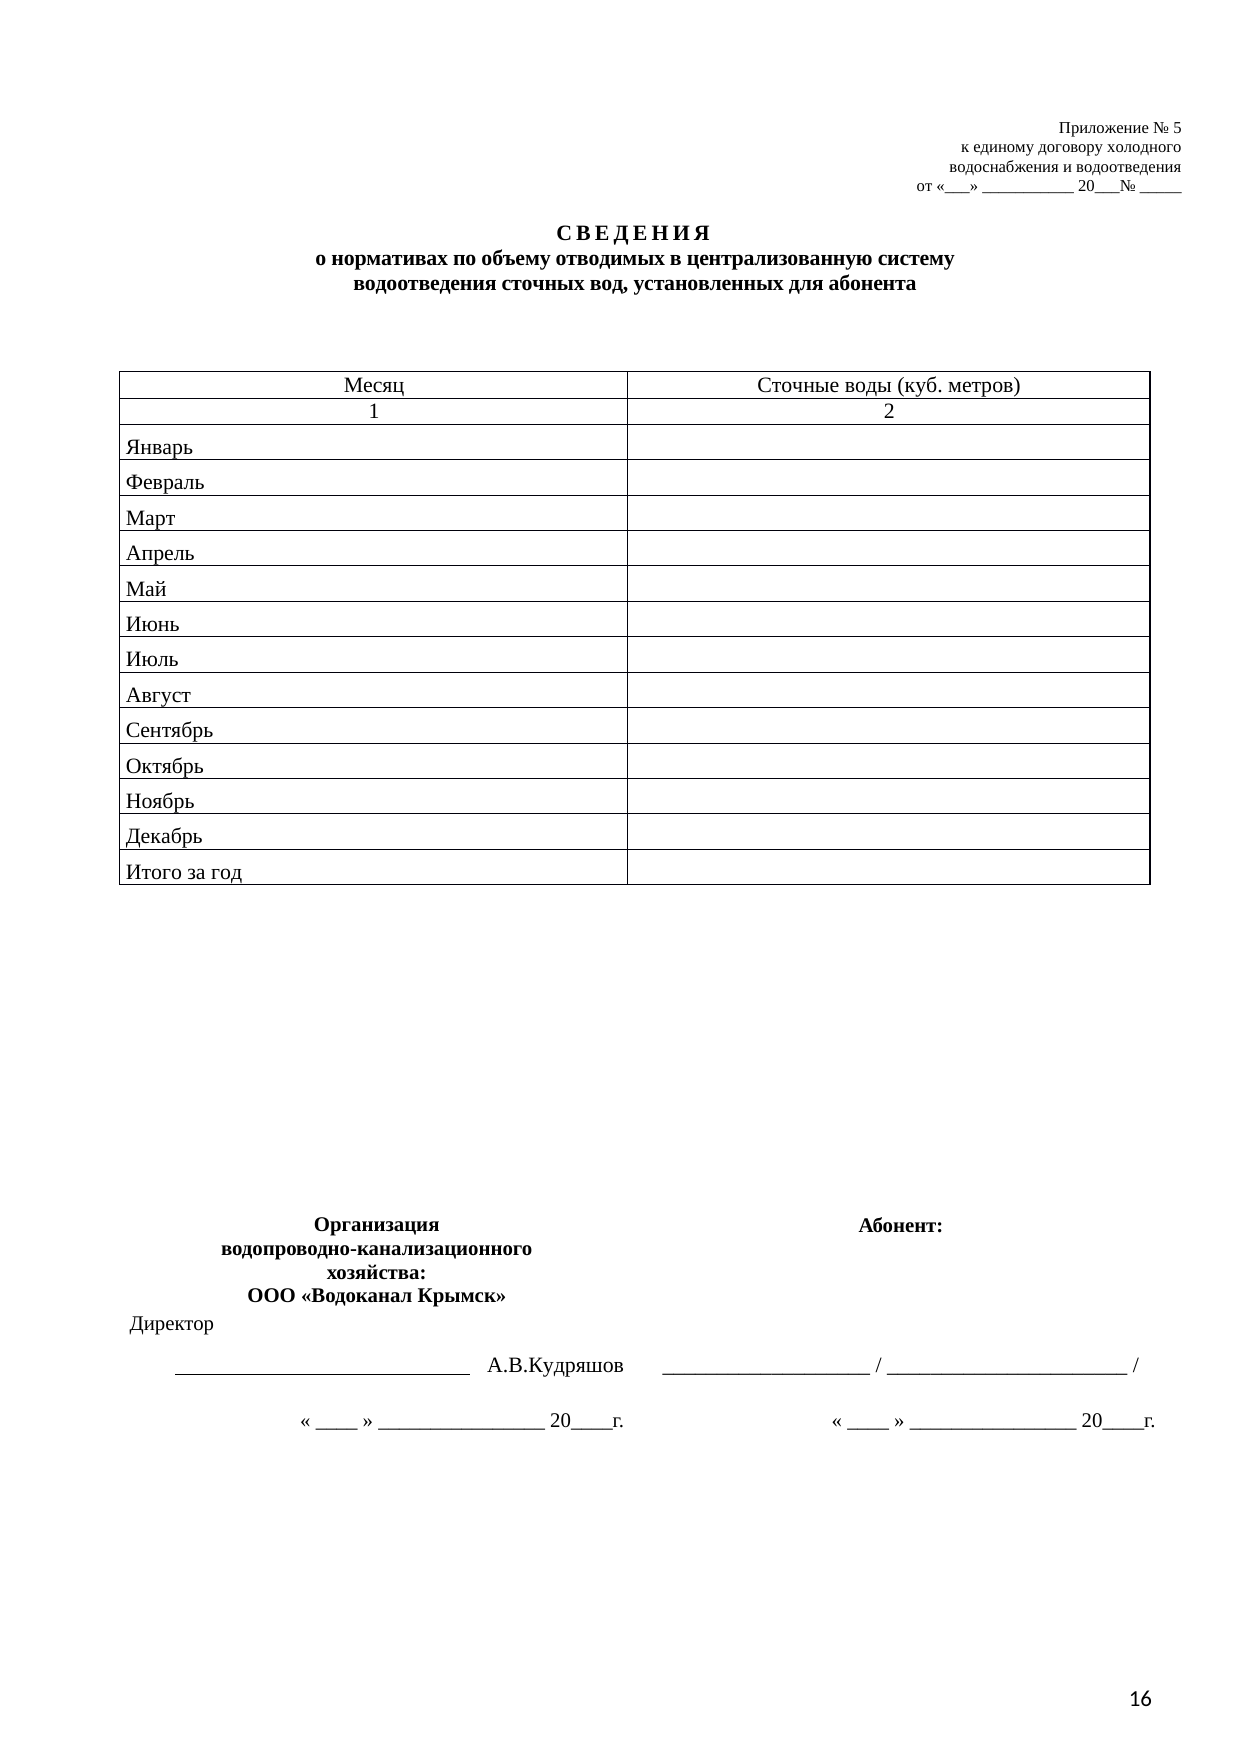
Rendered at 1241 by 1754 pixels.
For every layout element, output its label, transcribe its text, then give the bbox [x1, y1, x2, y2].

table_cell [628, 708, 1149, 742]
table_header Сточные воды (куб. метров) [628, 372, 1149, 397]
table_cell Сентябрь [120, 708, 627, 742]
table_cell [628, 673, 1149, 707]
table_cell Июль [120, 637, 627, 672]
table_cell [628, 637, 1149, 672]
table_cell [628, 425, 1149, 459]
table_cell Май [120, 566, 627, 601]
table_cell А.В.Кудряшов [118, 1352, 635, 1408]
text от «___» ___________ 20___№ _____ [118, 176, 1181, 195]
table_cell [628, 744, 1149, 778]
table_cell Март [120, 496, 627, 530]
table_cell Ноябрь [120, 779, 627, 813]
table_cell Июнь [120, 602, 627, 636]
table_cell Август [120, 673, 627, 707]
text к единому договору холодного [118, 137, 1181, 156]
table_cell « ____ » ________________ 20____г. [635, 1408, 1167, 1464]
text водоснабжения и водоотведения [118, 156, 1181, 176]
text Приложение № 5 [118, 118, 1181, 137]
table_cell Январь [120, 425, 627, 459]
table_cell [628, 566, 1149, 601]
table_cell [628, 496, 1149, 530]
table_header Абонент: [635, 1213, 1167, 1352]
table_cell Апрель [120, 531, 627, 565]
table_cell 1 [120, 399, 627, 424]
table_cell [628, 460, 1149, 494]
table_cell ___________________ / ______________________ / [635, 1352, 1167, 1408]
table_cell Итого за год [120, 850, 627, 884]
table_cell [628, 602, 1149, 636]
table_cell « ____ » ________________ 20____г. [118, 1408, 635, 1464]
table_cell Декабрь [120, 814, 627, 849]
table_cell [628, 814, 1149, 849]
table_cell Октябрь [120, 744, 627, 778]
table_header Месяц [120, 372, 627, 397]
table_cell [628, 531, 1149, 565]
table_cell [628, 850, 1149, 884]
table_cell 2 [628, 399, 1149, 424]
table_header Организация водопроводно-канализационного хозяйства: ООО «Водоканал Крымск» Директор [118, 1213, 635, 1352]
subtitle водоотведения сточных вод, установленных для абонента [118, 270, 1152, 296]
table_cell Февраль [120, 460, 627, 494]
subtitle СВЕДЕНИЯ о нормативах по объему отводимых в централизованную систему [118, 220, 1152, 270]
table_cell [628, 779, 1149, 813]
